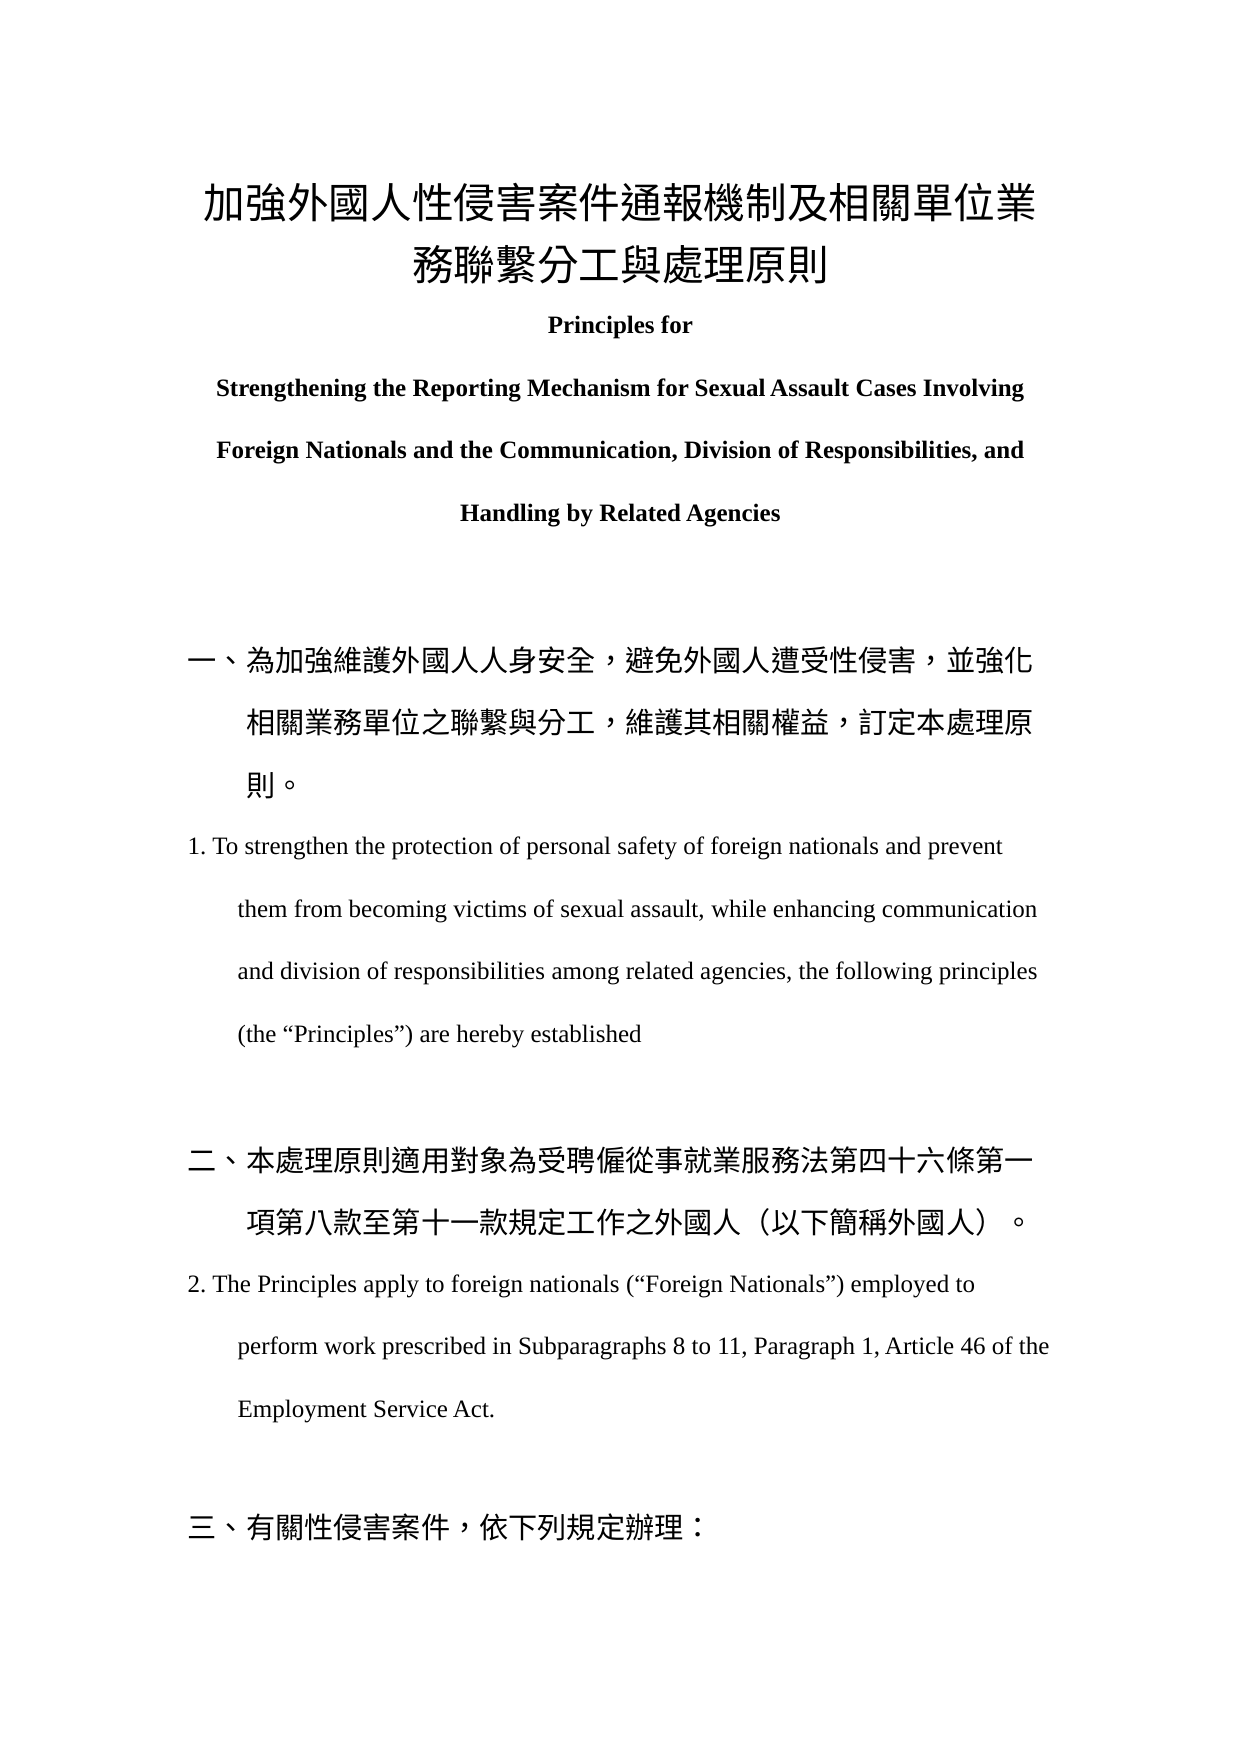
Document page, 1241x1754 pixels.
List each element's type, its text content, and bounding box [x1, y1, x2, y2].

text Strengthening the Reporting Mechanism for Sexual Assault Cases Involving Foreign Nationals and the Communication, Division of Responsibilities, and Handling by Related Agencies [187, 346, 1053, 533]
text 加強外國人性侵害案件通報機制及相關單位業務聯繫分工與處理原則 Principles for [187, 158, 1053, 346]
text 一、為加強維護外國人人身安全，避免外國人遭受性侵害，並強化相關業務單位之聯繫與分工，維護其相關權益，訂定本處理原則。 [187, 617, 1053, 804]
text 1. To strengthen the protection of personal safety of foreign nationals and prevent them from becoming victims of sexual assault, while enhancing communication and division of responsibilities among related agencies, the following principles (the “Principles”) are hereby established [187, 804, 1053, 1054]
text 二、本處理原則適用對象為受聘僱從事就業服務法第四十六條第一項第八款至第十一款規定工作之外國人（以下簡稱外國人）。 [187, 1117, 1053, 1242]
text 2. The Principles apply to foreign nationals (“Foreign Nationals”) employed to perform work prescribed in Subparagraphs 8 to 11, Paragraph 1, Article 46 of the Employment Service Act. [187, 1242, 1053, 1429]
text 三、有關性侵害案件，依下列規定辦理： [187, 1492, 1053, 1550]
